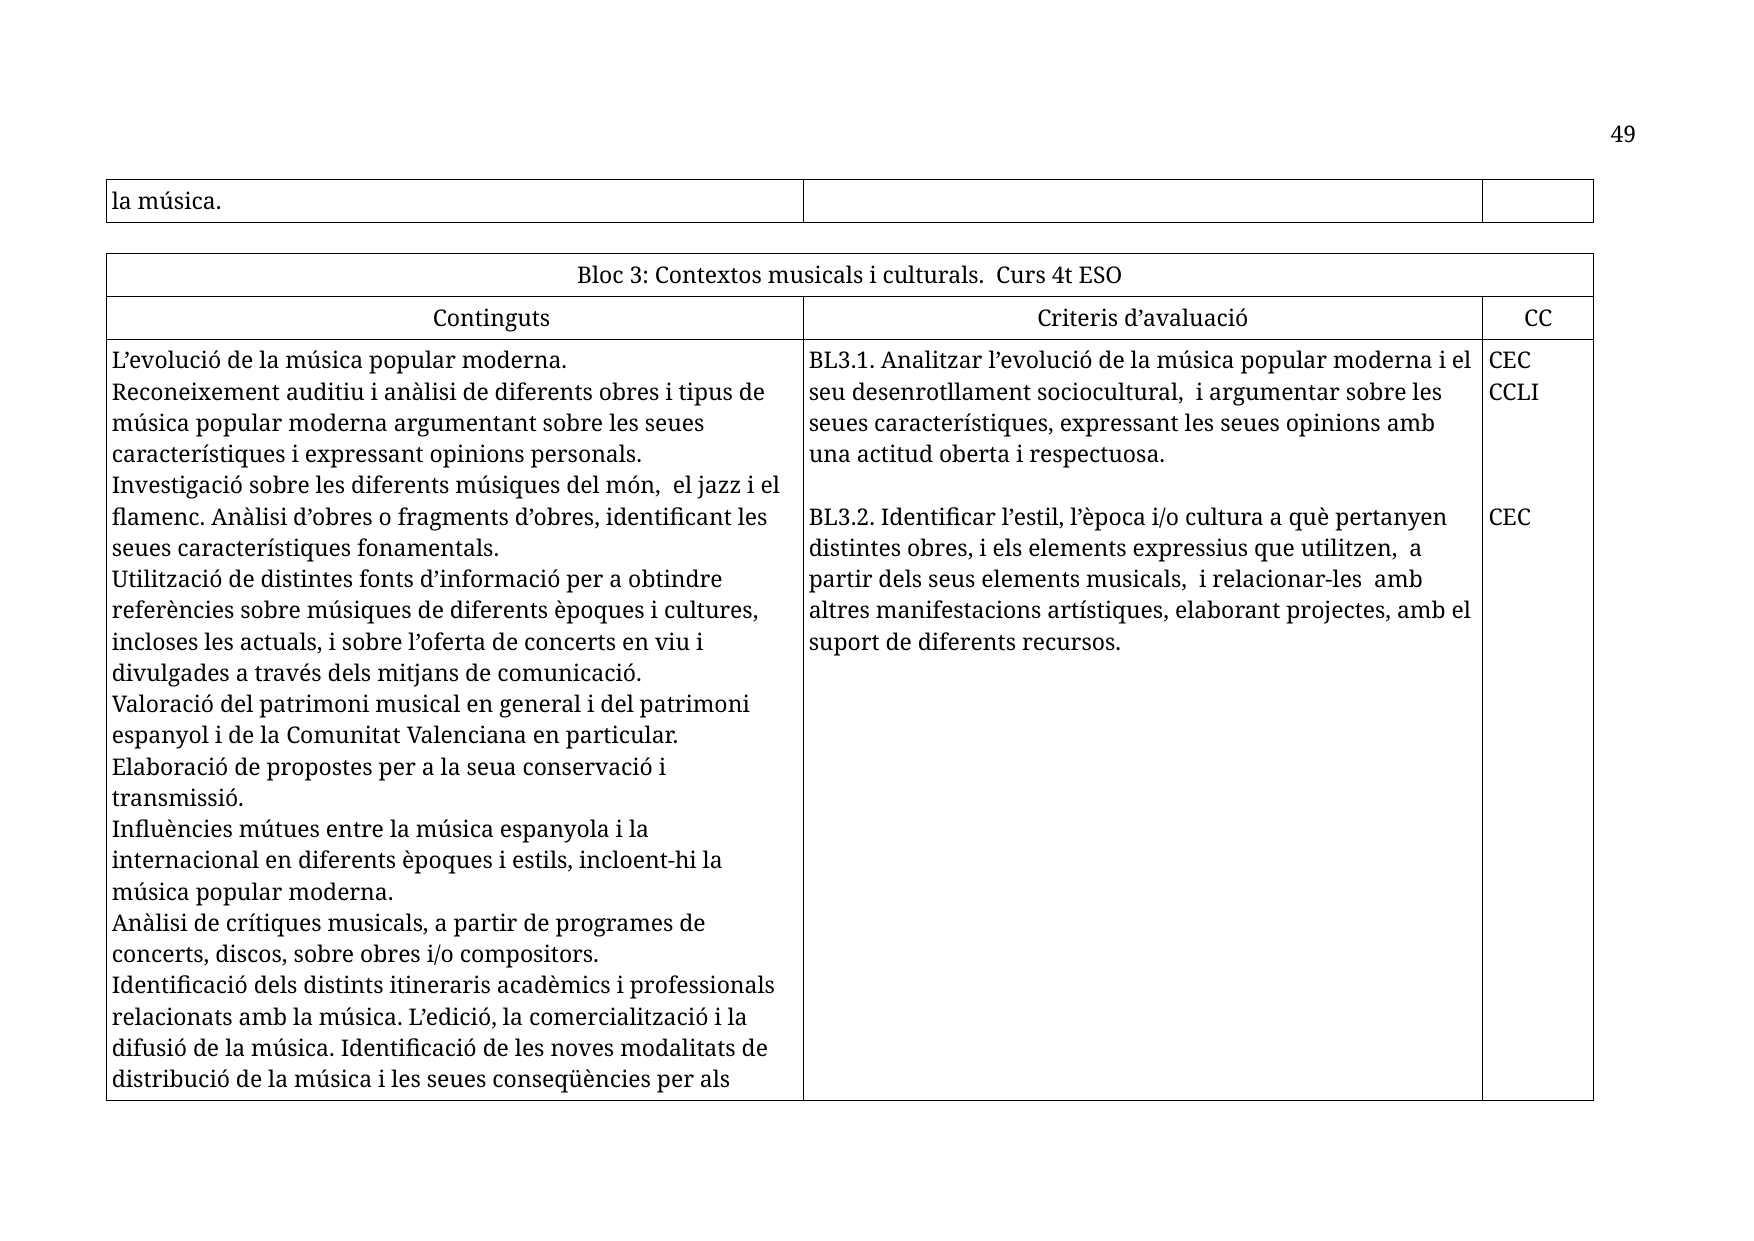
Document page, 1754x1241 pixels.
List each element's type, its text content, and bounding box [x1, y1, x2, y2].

table_cell [804, 180, 1482, 222]
table_cell Criteris d’avaluació [804, 297, 1482, 339]
table_cell [1483, 180, 1593, 222]
table_cell CC [1483, 297, 1593, 339]
table_cell Continguts [107, 297, 803, 339]
table_cell L’evolució de la música popular moderna. Reconeixement auditiu i anàlisi de diferents obres i tipus de música popular moderna argumentant sobre les seues característiques i expressant opinions personals. Investigació sobre les diferents músiques del món, el jazz i el flamenc. Anàlisi d’obres o fragments d’obres, identificant les seues característiques fonamentals. Utilització de distintes fonts d’informació per a obtindre referències sobre músiques de diferents èpoques i cultures, incloses les actuals, i sobre l’oferta de concerts en viu i divulgades a través dels mitjans de comunicació. Valoració del patrimoni musical en general i del patrimoni espanyol i de la Comunitat Valenciana en particular. Elaboració de propostes per a la seua conservació i transmissió. Influències mútues entre la música espanyola i la internacional en diferents èpoques i estils, incloent-hi la música popular moderna. Anàlisi de crítiques musicals, a partir de programes de concerts, discos, sobre obres i/o compositors. Identificació dels distints itineraris acadèmics i professionals relacionats amb la música. L’edició, la comercialització i la difusió de la música. Identificació de les noves modalitats de distribució de la música i les seues conseqüències per als [107, 340, 803, 1100]
table_cell la música. [107, 180, 803, 222]
table_cell CEC CCLI CEC [1483, 340, 1593, 1100]
table_cell BL3.1. Analitzar l’evolució de la música popular moderna i el seu desenrotllament sociocultural, i argumentar sobre les seues característiques, expressant les seues opinions amb una actitud oberta i respectuosa. BL3.2. Identificar l’estil, l’època i/o cultura a què pertanyen distintes obres, i els elements expressius que utilitzen, a partir dels seus elements musicals, i relacionar-les amb altres manifestacions artístiques, elaborant projectes, amb el suport de diferents recursos. [804, 340, 1482, 1100]
table_header Bloc 3: Contextos musicals i culturals. Curs 4t ESO [107, 254, 1593, 296]
